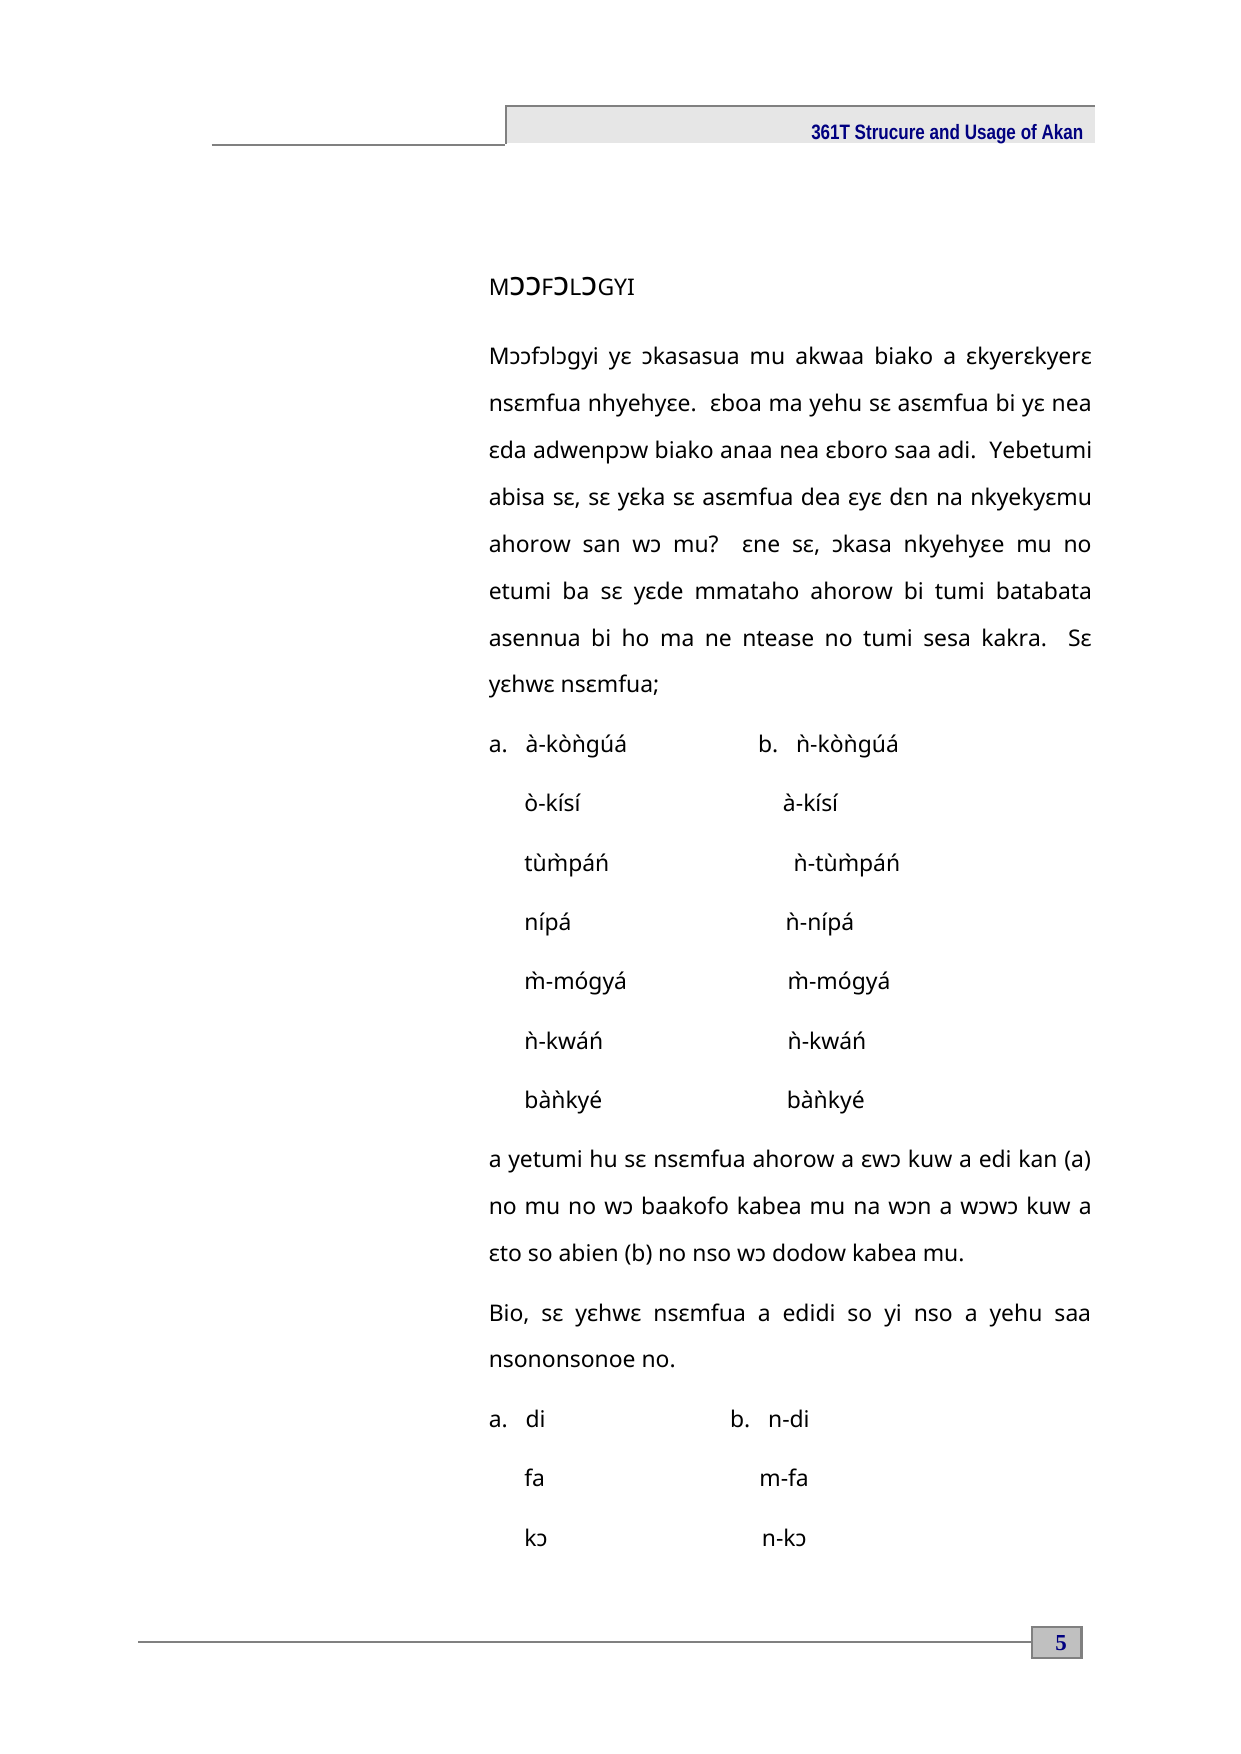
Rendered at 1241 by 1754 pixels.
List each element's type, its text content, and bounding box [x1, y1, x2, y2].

text a. à-kòǹgúá b. ǹ-kòǹgúá [488, 728, 1092, 759]
text m̀-mógyá m̀-mógyá [488, 965, 1092, 996]
text ǹ-kwáń ǹ-kwáń [488, 1024, 1092, 1056]
text Bio, sɛ yɛhwɛ nsɛmfua a edidi so yi nso a yehu saa nsononsonoe no. [488, 1296, 1092, 1374]
text MɔɔFɔLɔGYI [488, 259, 1092, 305]
text fa m-fa [488, 1462, 1092, 1493]
text Mɔɔfɔlɔgyi yɛ ɔkasasua mu akwaa biako a ɛkyerɛkyerɛ nsɛmfua nhyehyɛe. ɛboa ma yehu sɛ asɛmfua bi yɛ nea ɛda adwenpɔw biako anaa nea ɛboro saa adi. Yebetumi abisa sɛ, sɛ yɛka sɛ asɛmfua dea ɛyɛ dɛn na nkyekyɛmu ahorow san wɔ mu? ɛne sɛ, ɔkasa nkyehyɛe mu no etumi ba sɛ yɛde mmataho ahorow bi tumi batabata asennua bi ho ma ne ntease no tumi sesa kakra. Sɛ yɛhwɛ nsɛmfua; [488, 340, 1092, 699]
text ò-kísí à-kísí [488, 787, 1092, 818]
text a. di b. n-di [488, 1403, 1092, 1434]
text kɔ n-kɔ [488, 1521, 1092, 1553]
text tùm̀páń ǹ-tùm̀páń [488, 846, 1092, 878]
text a yetumi hu sɛ nsɛmfua ahorow a ɛwɔ kuw a edi kan (a) no mu no wɔ baakofo kabea mu na wɔn a wɔwɔ kuw a ɛto so abien (b) no nso wɔ dodow kabea mu. [488, 1143, 1092, 1268]
text nípá ǹ-nípá [488, 906, 1092, 937]
text bàǹkyé bàǹkyé [488, 1084, 1092, 1115]
